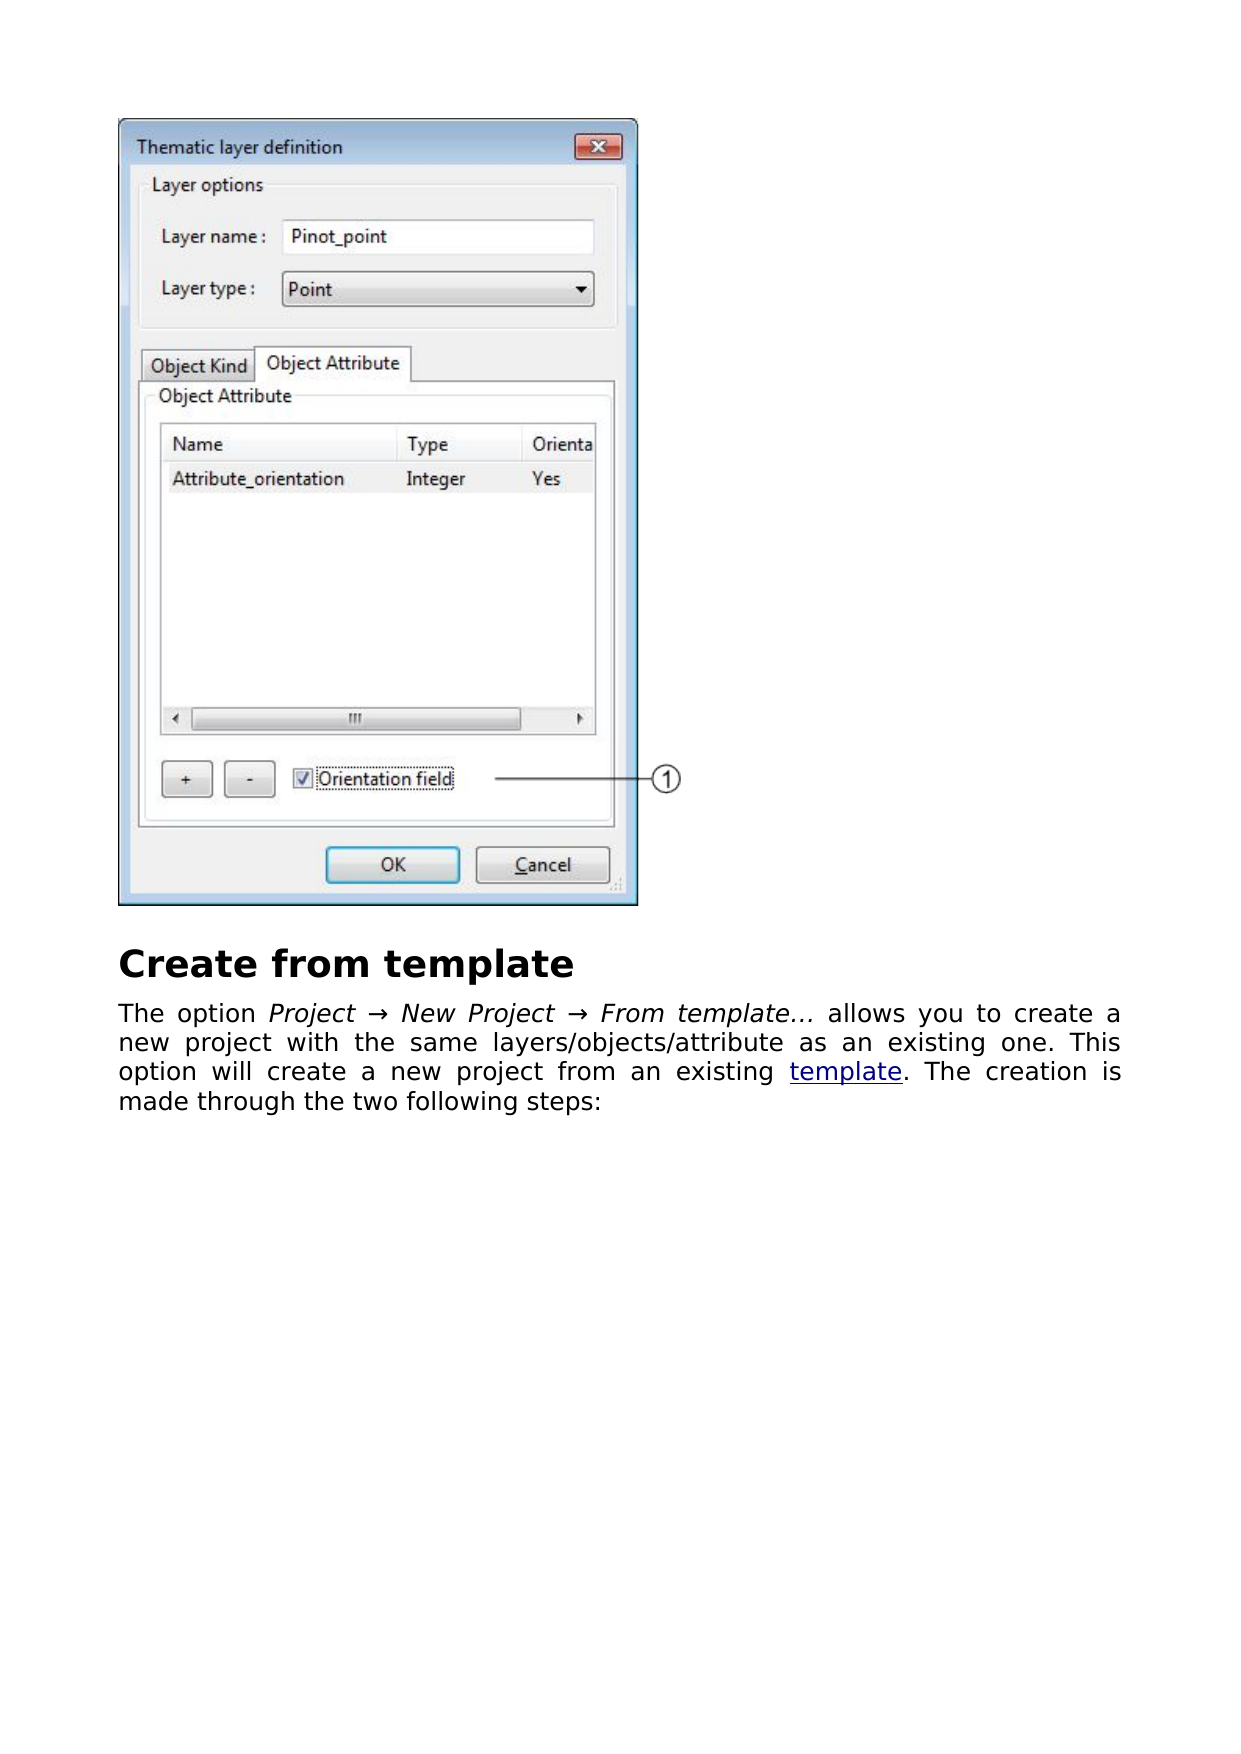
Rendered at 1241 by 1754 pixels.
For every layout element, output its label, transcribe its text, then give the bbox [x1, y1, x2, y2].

picture [118, 118, 681, 906]
text The option Project → New Project → From template… allows you to create a new project with the same layers/objects/attribute as an existing one. This option will create a new project from an existing template. The creation is made through the two following steps: [118, 999, 1122, 1116]
subtitle Create from template [118, 943, 1122, 987]
